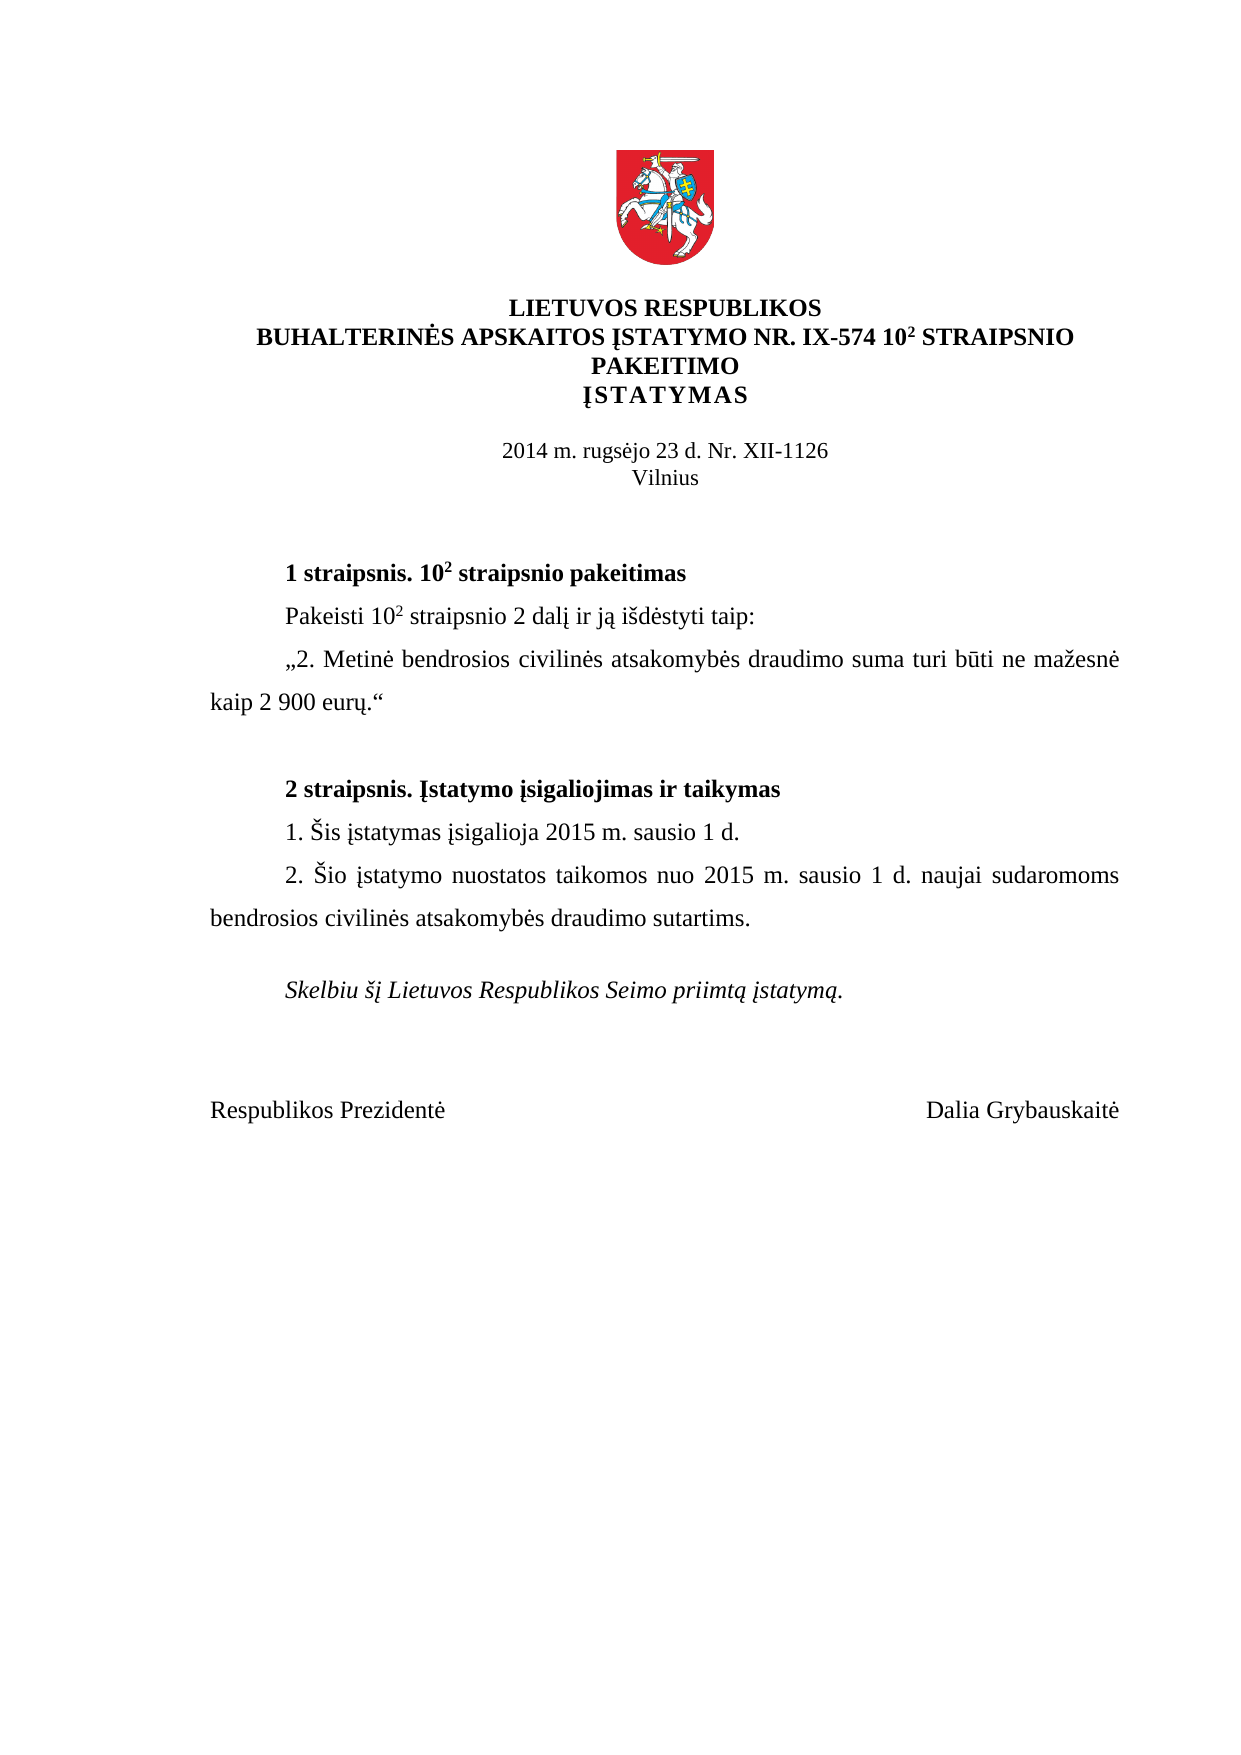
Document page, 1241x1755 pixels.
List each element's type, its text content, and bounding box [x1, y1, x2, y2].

text LIETUVOS RESPUBLIKOS [210, 293, 1120, 322]
text ĮSTATYMAS [210, 380, 1120, 408]
text Skelbiu šį Lietuvos Respublikos Seimo priimtą įstatymą. [210, 975, 1120, 1004]
text BUHALTERINĖS APSKAITOS ĮSTATYMO NR. IX-574 102 STRAIPSNIO PAKEITIMO [210, 322, 1120, 380]
text 2014 m. rugsėjo 23 d. Nr. XII-1126 Vilnius [210, 437, 1120, 490]
text „2. Metinė bendrosios civilinės atsakomybės draudimo suma turi būti ne mažesnė kaip 2 900 eurų.“ [210, 644, 1120, 716]
text 2. Šio įstatymo nuostatos taikomos nuo 2015 m. sausio 1 d. naujai sudaromoms bendrosios civilinės atsakomybės draudimo sutartims. [210, 860, 1120, 932]
text 1. Šis įstatymas įsigalioja 2015 m. sausio 1 d. [210, 817, 1120, 846]
text Respublikos Prezidentė Dalia Grybauskaitė [210, 1095, 1120, 1124]
text 2 straipsnis. Įstatymo įsigaliojimas ir taikymas [210, 774, 1120, 802]
text Pakeisti 102 straipsnio 2 dalį ir ją išdėstyti taip: [210, 601, 1120, 630]
text 1 straipsnis. 102 straipsnio pakeitimas [210, 558, 1120, 587]
